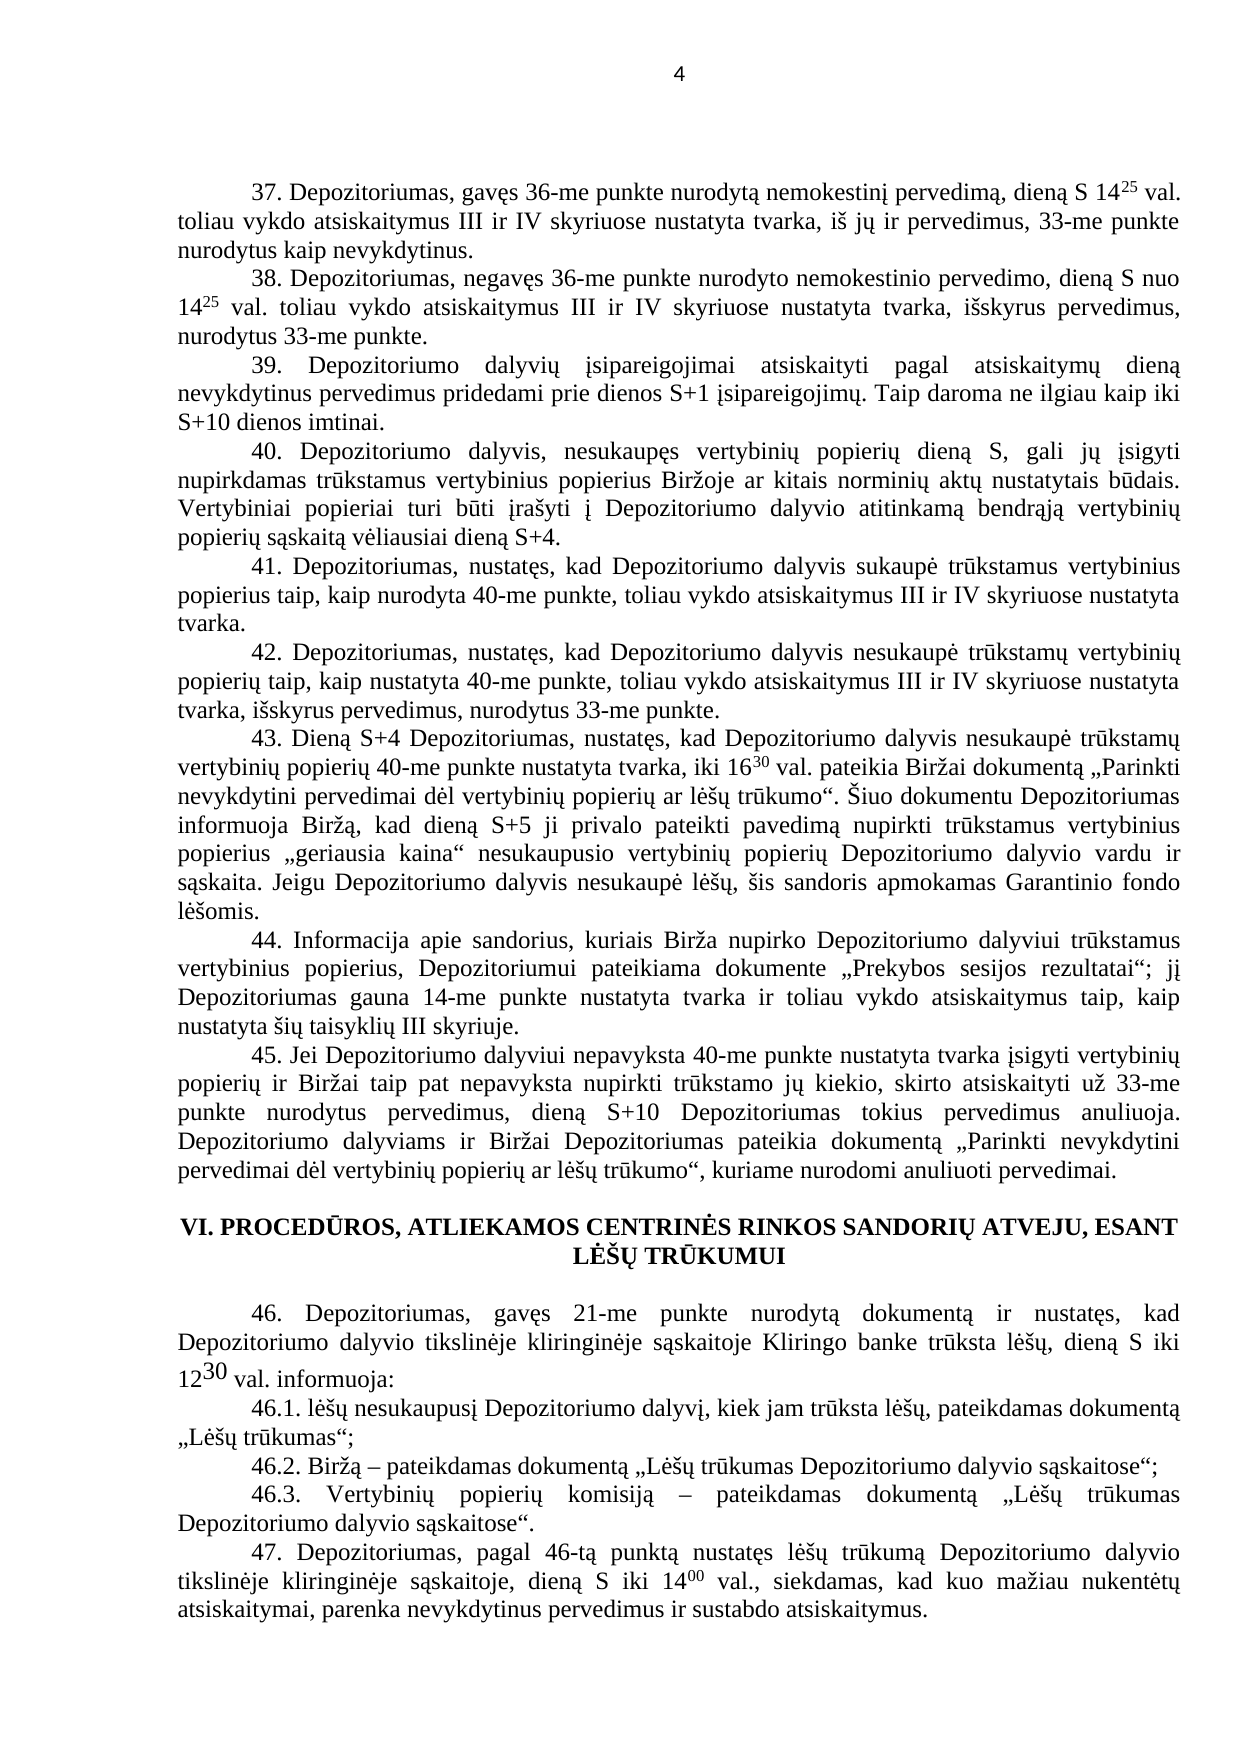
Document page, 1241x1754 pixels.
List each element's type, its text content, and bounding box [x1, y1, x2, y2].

text 47. Depozitoriumas, pagal 46-tą punktą nustatęs lėšų trūkumą Depozitoriumo dalyvio tikslinėje kliringinėje sąskaitoje, dieną S iki 1400 val., siekdamas, kad kuo mažiau nukentėtų atsiskaitymai, parenka nevykdytinus pervedimus ir sustabdo atsiskaitymus. [177, 1537, 1181, 1623]
text 43. Dieną S+4 Depozitoriumas, nustatęs, kad Depozitoriumo dalyvis nesukaupė trūkstamų vertybinių popierių 40-me punkte nustatyta tvarka, iki 1630 val. pateikia Biržai dokumentą „Parinkti nevykdytini pervedimai dėl vertybinių popierių ar lėšų trūkumo“. Šiuo dokumentu Depozitoriumas informuoja Biržą, kad dieną S+5 ji privalo pateikti pavedimą nupirkti trūkstamus vertybinius popierius „geriausia kaina“ nesukaupusio vertybinių popierių Depozitoriumo dalyvio vardu ir sąskaita. Jeigu Depozitoriumo dalyvis nesukaupė lėšų, šis sandoris apmokamas Garantinio fondo lėšomis. [177, 723, 1181, 925]
text 42. Depozitoriumas, nustatęs, kad Depozitoriumo dalyvis nesukaupė trūkstamų vertybinių popierių taip, kaip nustatyta 40-me punkte, toliau vykdo atsiskaitymus III ir IV skyriuose nustatyta tvarka, išskyrus pervedimus, nurodytus 33-me punkte. [177, 637, 1181, 723]
text 46.2. Biržą – pateikdamas dokumentą „Lėšų trūkumas Depozitoriumo dalyvio sąskaitose“; [177, 1451, 1181, 1479]
text 40. Depozitoriumo dalyvis, nesukaupęs vertybinių popierių dieną S, gali jų įsigyti nupirkdamas trūkstamus vertybinius popierius Biržoje ar kitais norminių aktų nustatytais būdais. Vertybiniai popieriai turi būti įrašyti į Depozitoriumo dalyvio atitinkamą bendrąją vertybinių popierių sąskaitą vėliausiai dieną S+4. [177, 436, 1181, 551]
text 46. Depozitoriumas, gavęs 21-me punkte nurodytą dokumentą ir nustatęs, kad Depozitoriumo dalyvio tikslinėje kliringinėje sąskaitoje Kliringo banke trūksta lėšų, dieną S iki 1230 val. informuoja: [177, 1298, 1181, 1393]
text 38. Depozitoriumas, negavęs 36-me punkte nurodyto nemokestinio pervedimo, dieną S nuo 1425 val. toliau vykdo atsiskaitymus III ir IV skyriuose nustatyta tvarka, išskyrus pervedimus, nurodytus 33-me punkte. [177, 263, 1181, 350]
text 46.1. lėšų nesukaupusį Depozitoriumo dalyvį, kiek jam trūksta lėšų, pateikdamas dokumentą „Lėšų trūkumas“; [177, 1393, 1181, 1451]
text 37. Depozitoriumas, gavęs 36-me punkte nurodytą nemokestinį pervedimą, dieną S 1425 val. toliau vykdo atsiskaitymus III ir IV skyriuose nustatyta tvarka, iš jų ir pervedimus, 33-me punkte nurodytus kaip nevykdytinus. [177, 177, 1181, 263]
text 45. Jei Depozitoriumo dalyviui nepavyksta 40-me punkte nustatyta tvarka įsigyti vertybinių popierių ir Biržai taip pat nepavyksta nupirkti trūkstamo jų kiekio, skirto atsiskaityti už 33-me punkte nurodytus pervedimus, dieną S+10 Depozitoriumas tokius pervedimus anuliuoja. Depozitoriumo dalyviams ir Biržai Depozitoriumas pateikia dokumentą „Parinkti nevykdytini pervedimai dėl vertybinių popierių ar lėšų trūkumo“, kuriame nurodomi anuliuoti pervedimai. [177, 1040, 1181, 1183]
text 44. Informacija apie sandorius, kuriais Birža nupirko Depozitoriumo dalyviui trūkstamus vertybinius popierius, Depozitoriumui pateikiama dokumente „Prekybos sesijos rezultatai“; jį Depozitoriumas gauna 14-me punkte nustatyta tvarka ir toliau vykdo atsiskaitymus taip, kaip nustatyta šių taisyklių III skyriuje. [177, 925, 1181, 1040]
text VI. Procedūros, atliekamos centrinės rinkos sandorių atveju, esant lėšų trūkumui [177, 1212, 1181, 1270]
text 46.3. Vertybinių popierių komisiją – pateikdamas dokumentą „Lėšų trūkumas Depozitoriumo dalyvio sąskaitose“. [177, 1479, 1181, 1537]
text 41. Depozitoriumas, nustatęs, kad Depozitoriumo dalyvis sukaupė trūkstamus vertybinius popierius taip, kaip nurodyta 40-me punkte, toliau vykdo atsiskaitymus III ir IV skyriuose nustatyta tvarka. [177, 551, 1181, 637]
text 39. Depozitoriumo dalyvių įsipareigojimai atsiskaityti pagal atsiskaitymų dieną nevykdytinus pervedimus pridedami prie dienos S+1 įsipareigojimų. Taip daroma ne ilgiau kaip iki S+10 dienos imtinai. [177, 350, 1181, 436]
